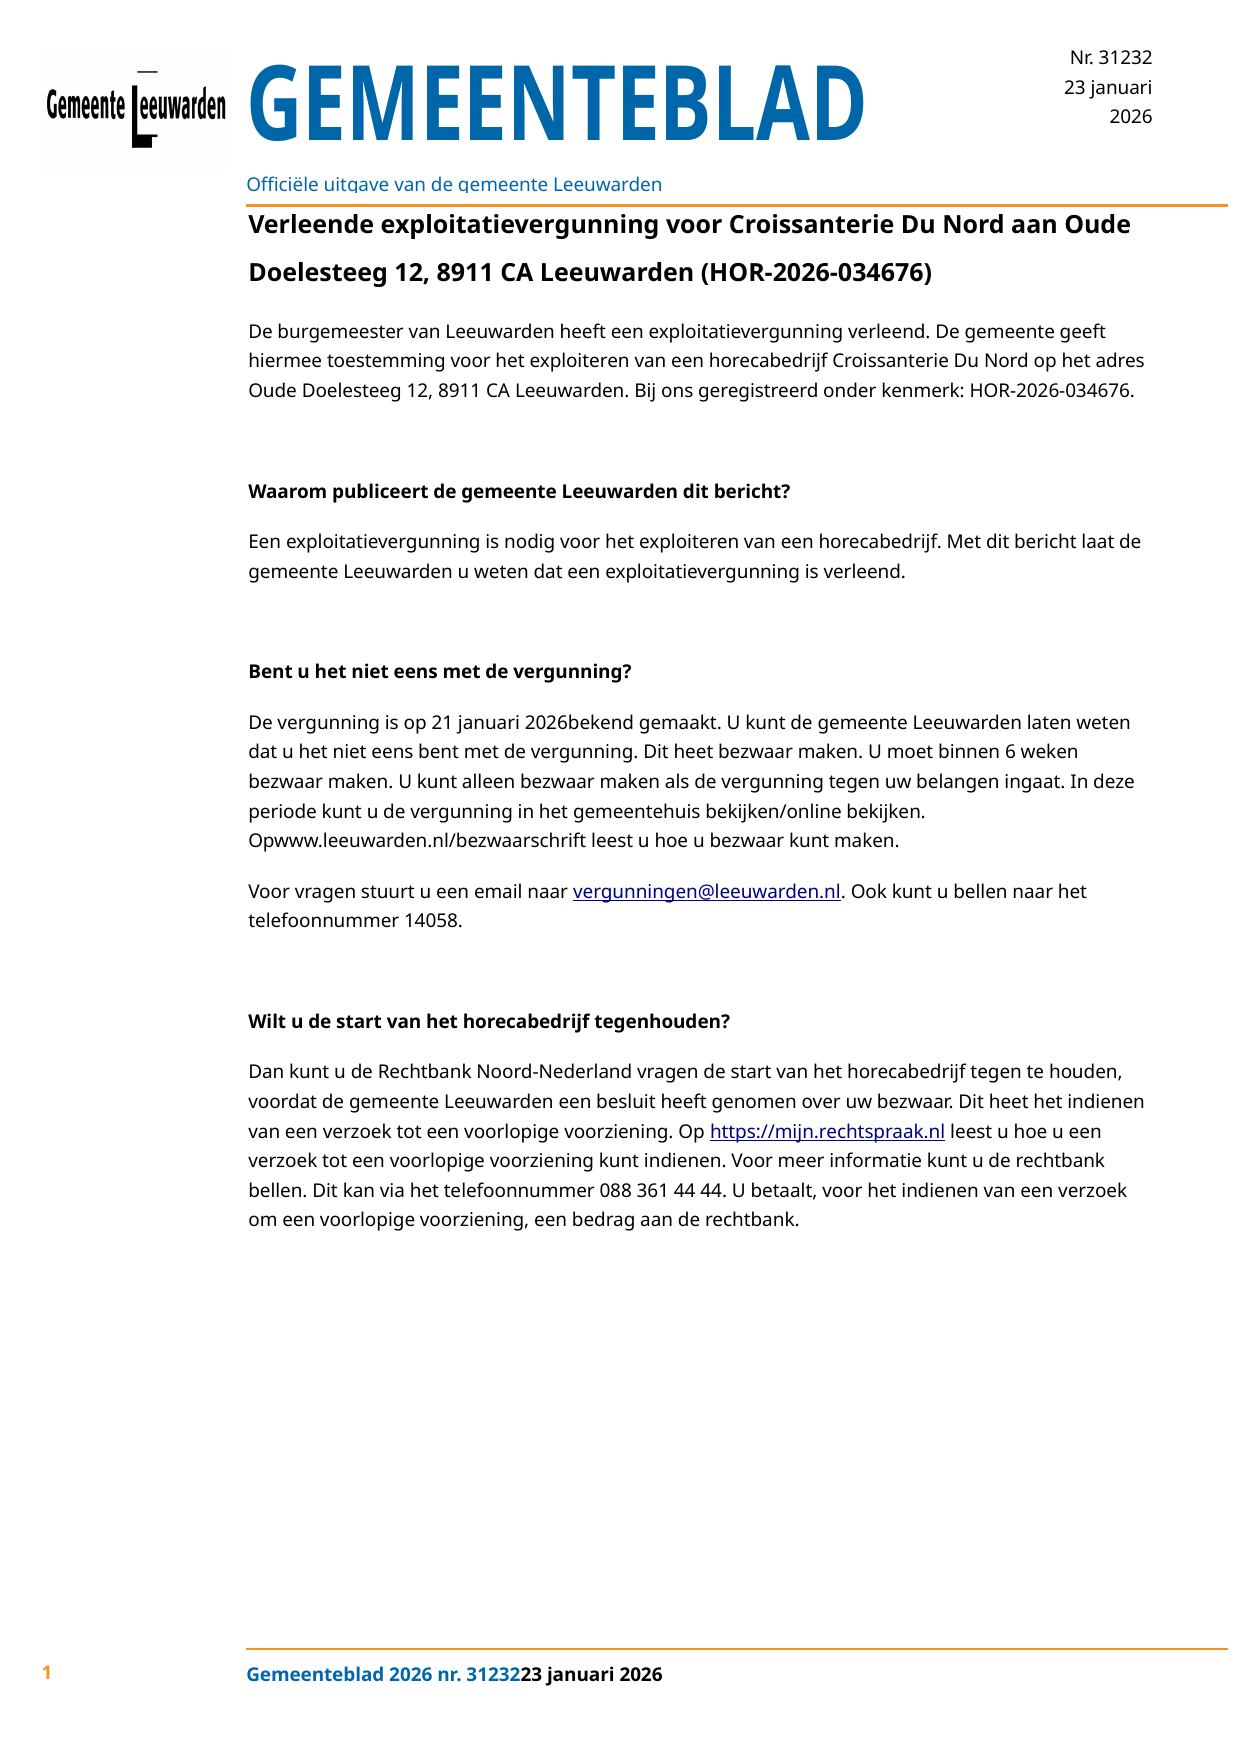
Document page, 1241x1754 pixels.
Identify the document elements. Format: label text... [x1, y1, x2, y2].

text De vergunning is op 21 januari 2026bekend gemaakt. U kunt de gemeente Leeuwarden laten weten dat u het niet eens bent met de vergunning. Dit heet bezwaar maken. U moet binnen 6 weken bezwaar maken. U kunt alleen bezwaar maken als de vergunning tegen uw belangen ingaat. In deze periode kunt u de vergunning in het gemeentehuis bekijken/online bekijken. Opwww.leeuwarden.nl/bezwaarschrift leest u hoe u bezwaar kunt maken. [248, 709, 1152, 853]
text Waarom publiceert de gemeente Leeuwarden dit bericht? [248, 478, 1152, 504]
picture [41, 47, 231, 172]
text Voor vragen stuurt u een email naar vergunningen@leeuwarden.nl. Ook kunt u bellen naar het telefoonnummer 14058. [248, 878, 1152, 933]
text Dan kunt u de Rechtbank Noord-Nederland vragen de start van het horecabedrijf tegen te houden, voordat de gemeente Leeuwarden een besluit heeft genomen over uw bezwaar. Dit heet het indienen van een verzoek tot een voorlopige voorziening. Op https://mijn.rechtspraak.nl leest u hoe u een verzoek tot een voorlopige voorziening kunt indienen. Voor meer informatie kunt u de rechtbank bellen. Dit kan via het telefoonnummer 088 361 44 44. U betaalt, voor het indienen van een verzoek om een voorlopige voorziening, een bedrag aan de rechtbank. [248, 1059, 1152, 1232]
text Verleende exploitatievergunning voor Croissanterie Du Nord aan Oude Doelesteeg 12, 8911 CA Leeuwarden (HOR-2026-034676) [248, 207, 1152, 288]
text Bent u het niet eens met de vergunning? [248, 659, 1152, 684]
text Wilt u de start van het horecabedrijf tegenhouden? [248, 1008, 1152, 1034]
text De burgemeester van Leeuwarden heeft een exploitatievergunning verleend. De gemeente geeft hiermee toestemming voor het exploiteren van een horecabedrijf Croissanterie Du Nord op het adres Oude Doelesteeg 12, 8911 CA Leeuwarden. Bij ons geregistreerd onder kenmerk: HOR-2026-034676. [248, 318, 1152, 403]
text Een exploitatievergunning is nodig voor het exploiteren van een horecabedrijf. Met dit bericht laat de gemeente Leeuwarden u weten dat een exploitatievergunning is verleend. [248, 528, 1152, 584]
